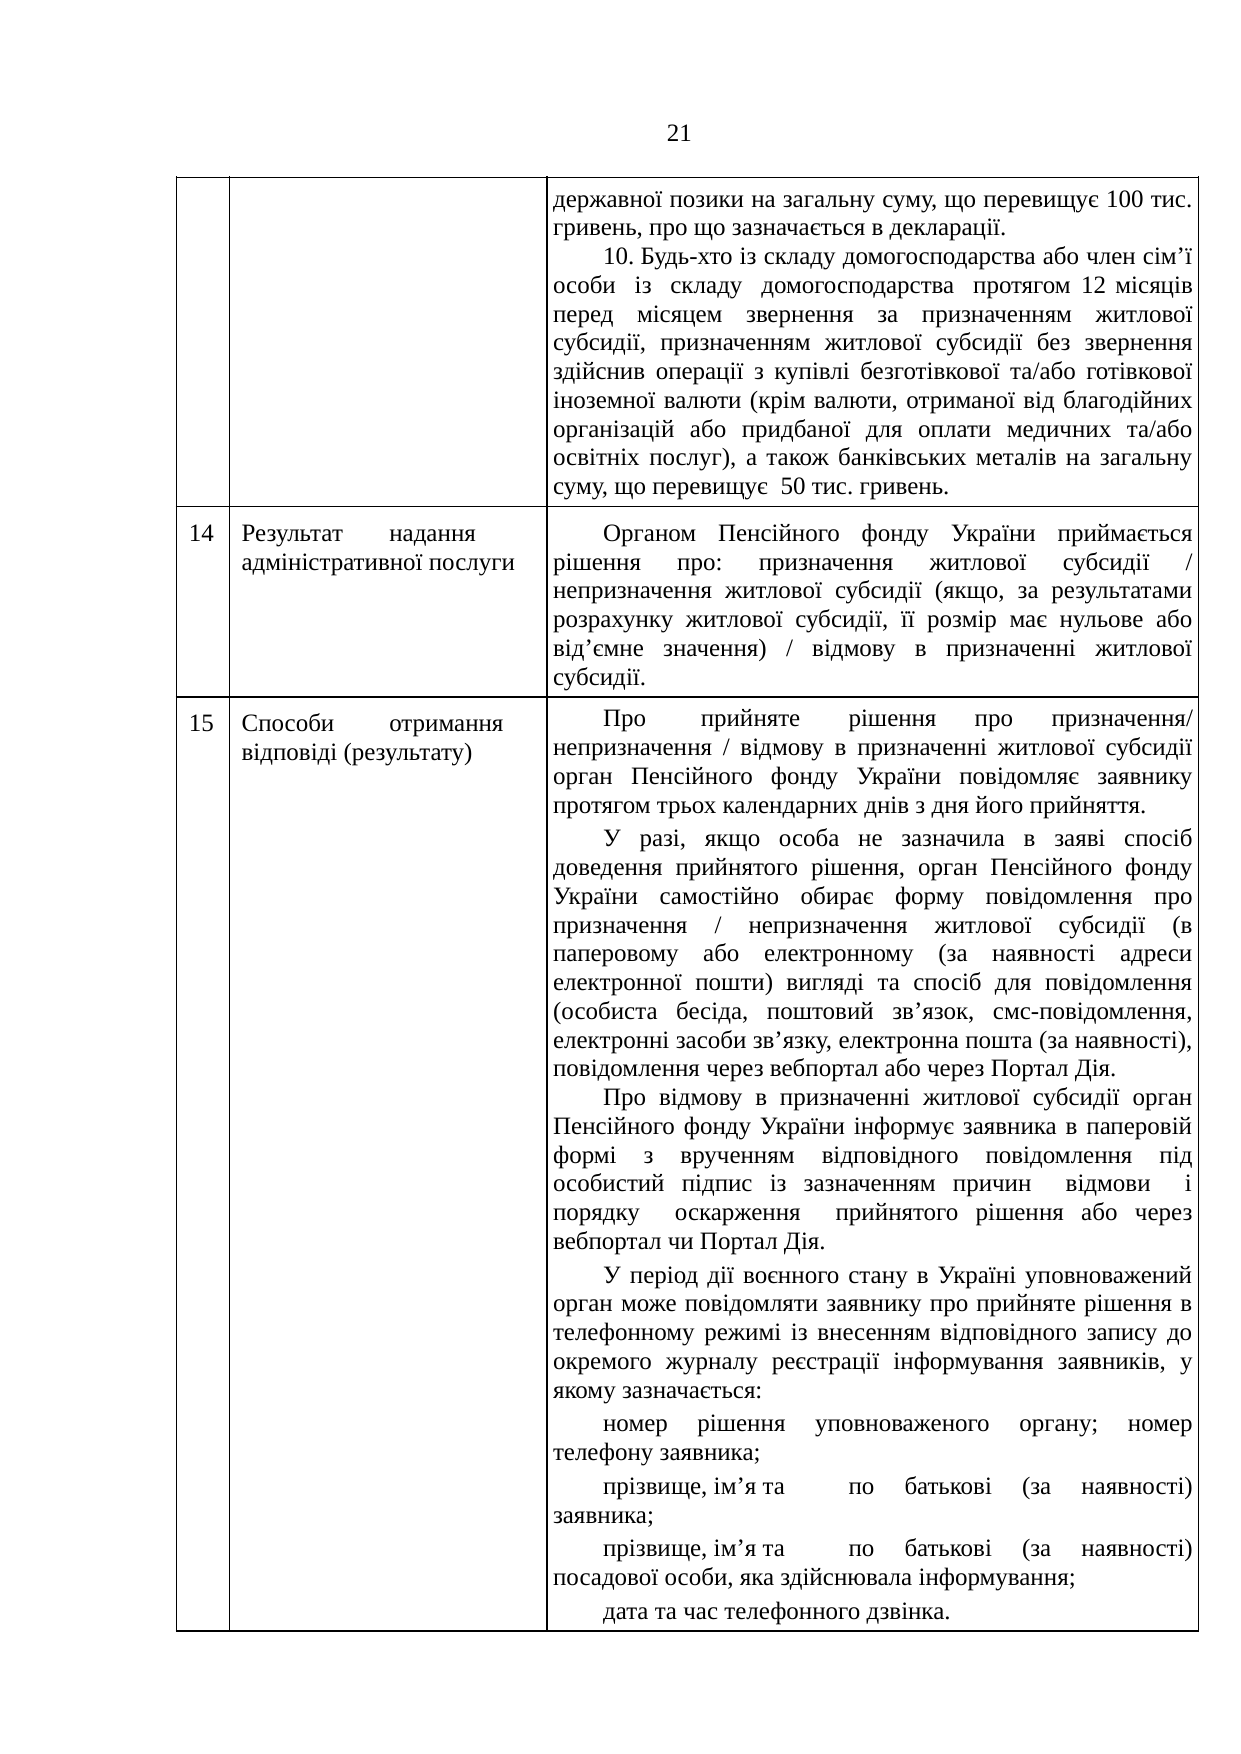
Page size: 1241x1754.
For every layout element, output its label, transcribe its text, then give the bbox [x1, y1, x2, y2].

table_cell 14 [177, 507, 229, 696]
table_cell 15 [177, 698, 229, 1630]
table_cell [230, 178, 546, 506]
table_cell Про прийняте рішення про призначення/ непризначення / відмову в призначенні житлової субсидії орган Пенсійного фонду України повідомляє заявнику протягом трьох календарних днів з дня його прийняття. У разі, якщо особа не зазначила в заяві спосіб доведення прийнятого рішення, орган Пенсійного фонду України самостійно обирає форму повідомлення про призначення / непризначення житлової субсидії (в паперовому або електронному (за наявності адреси електронної пошти) вигляді та спосіб для повідомлення (особиста бесіда, поштовий зв’язок, смс-повідомлення, електронні засоби зв’язку, електронна пошта (за наявності), повідомлення через вебпортал або через Портал Дія. Про відмову в призначенні житлової субсидії орган Пенсійного фонду України інформує заявника в паперовій формі з врученням відповідного повідомлення під особистий підпис із зазначенням причин відмови і порядку оскарження прийнятого рішення або через вебпортал чи Портал Дія. У період дії воєнного стану в Україні уповноважений орган може повідомляти заявнику про прийняте рішення в телефонному режимі із внесенням відповідного запису до окремого журналу реєстрації інформування заявників, у якому зазначається: номер рішення уповноваженого органу; номер телефону заявника; прізвище, ім’я та по батькові (за наявності) заявника; прізвище, ім’я та по батькові (за наявності) посадової особи, яка здійснювала інформування; дата та час телефонного дзвінка. [548, 698, 1198, 1630]
table_cell Органом Пенсійного фонду України приймається рішення про: призначення житлової субсидії / непризначення житлової субсидії (якщо, за результатами розрахунку житлової субсидії, її розмір має нульове або від’ємне значення) / відмову в призначенні житлової субсидії. [548, 507, 1198, 696]
table_cell [177, 178, 229, 506]
table_cell Результат надання адміністративної послуги [230, 507, 546, 696]
table_cell Способи отримання відповіді (результату) [230, 698, 546, 1630]
table_cell державної позики на загальну суму, що перевищує 100 тис. гривень, про що зазначається в декларації. 10. Будь-хто із складу домогосподарства або член сім’ї особи із складу домогосподарства протягом 12 місяців перед місяцем звернення за призначенням житлової субсидії, призначенням житлової субсидії без звернення здійснив операції з купівлі безготівкової та/або готівкової іноземної валюти (крім валюти, отриманої від благодійних організацій або придбаної для оплати медичних та/або освітніх послуг), а також банківських металів на загальну суму, що перевищує 50 тис. гривень. [548, 178, 1198, 506]
